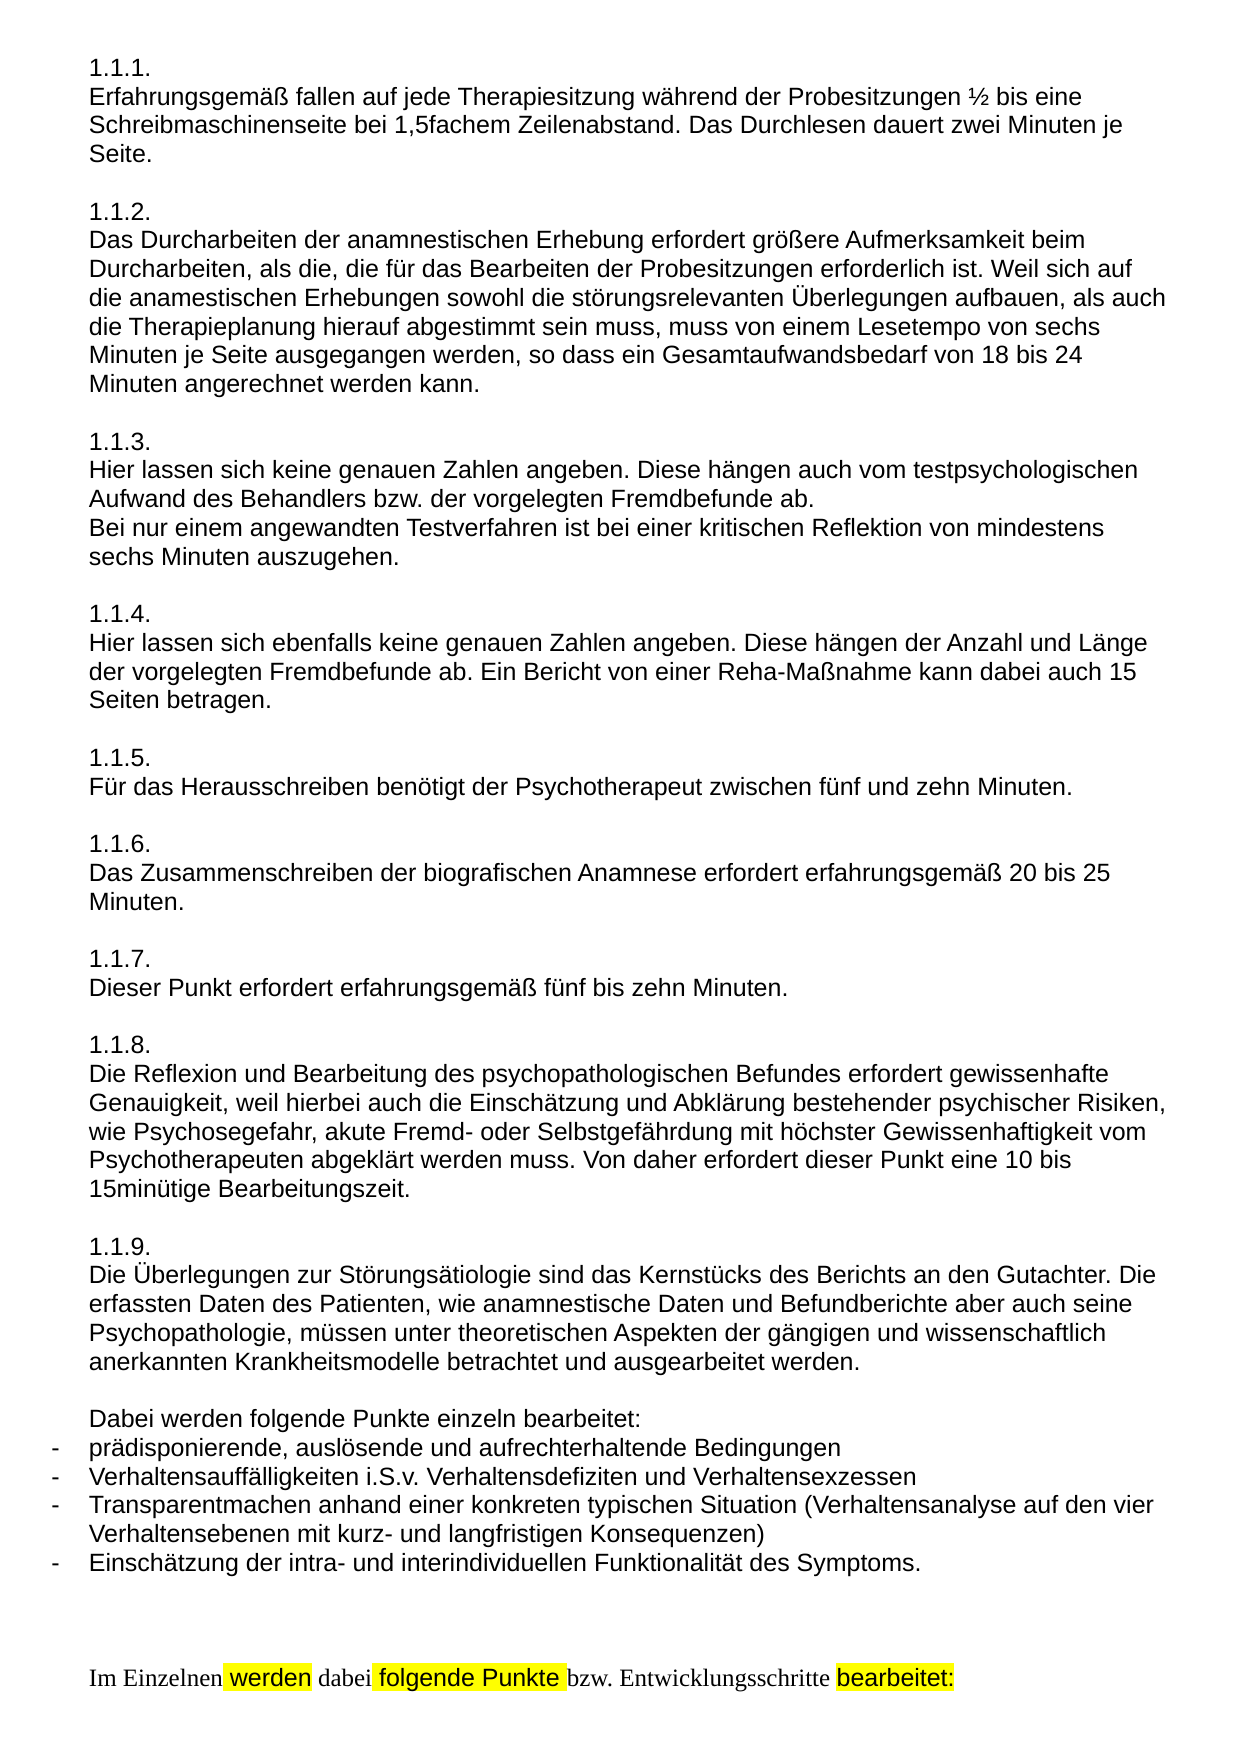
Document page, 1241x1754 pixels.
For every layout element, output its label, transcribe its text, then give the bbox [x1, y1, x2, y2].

text Im Einzelnen werden dabei folgende Punkte bzw. Entwicklungsschritte bearbeitet: [89, 1663, 1169, 1692]
text 1.1.9. [89, 1231, 1169, 1260]
text Dieser Punkt erfordert erfahrungsgemäß fünf bis zehn Minuten. [89, 973, 1169, 1001]
text 1.1.2. [89, 196, 1169, 225]
text Das Zusammenschreiben der biografischen Anamnese erfordert erfahrungsgemäß 20 bis 25 Minuten. [89, 858, 1169, 915]
list prädisponierende, auslösende und aufrechterhaltende Bedingungen [51, 1433, 1169, 1461]
text Die Überlegungen zur Störungsätiologie sind das Kernstücks des Berichts an den Gutachter. Die erfassten Daten des Patienten, wie anamnestische Daten und Befundberichte aber auch seine Psychopathologie, müssen unter theoretischen Aspekten der gängigen und wissenschaftlich anerkannten Krankheitsmodelle betrachtet und ausgearbeitet werden. [89, 1260, 1169, 1375]
text 1.1.3. [89, 426, 1169, 455]
text Hier lassen sich ebenfalls keine genauen Zahlen angeben. Diese hängen der Anzahl und Länge der vorgelegten Fremdbefunde ab. Ein Bericht von einer Reha-Maßnahme kann dabei auch 15 Seiten betragen. [89, 628, 1169, 714]
text Das Durcharbeiten der anamnestischen Erhebung erfordert größere Aufmerksamkeit beim Durcharbeiten, als die, die für das Bearbeiten der Probesitzungen erforderlich ist. Weil sich auf die anamestischen Erhebungen sowohl die störungsrelevanten Überlegungen aufbauen, als auch die Therapieplanung hierauf abgestimmt sein muss, muss von einem Lesetempo von sechs Minuten je Seite ausgegangen werden, so dass ein Gesamtaufwandsbedarf von 18 bis 24 Minuten angerechnet werden kann. [89, 225, 1169, 398]
list Transparentmachen anhand einer konkreten typischen Situation (Verhaltensanalyse auf den vier Verhaltensebenen mit kurz- und langfristigen Konsequenzen) [51, 1490, 1169, 1548]
text 1.1.1. [89, 53, 1169, 81]
text Die Reflexion und Bearbeitung des psychopathologischen Befundes erfordert gewissenhafte Genauigkeit, weil hierbei auch die Einschätzung und Abklärung bestehender psychischer Risiken, wie Psychosegefahr, akute Fremd- oder Selbstgefährdung mit höchster Gewissenhaftigkeit vom Psychotherapeuten abgeklärt werden muss. Von daher erfordert dieser Punkt eine 10 bis 15minütige Bearbeitungszeit. [89, 1059, 1169, 1203]
text Erfahrungsgemäß fallen auf jede Therapiesitzung während der Probesitzungen ½ bis eine Schreibmaschinenseite bei 1,5fachem Zeilenabstand. Das Durchlesen dauert zwei Minuten je Seite. [89, 81, 1169, 168]
text Für das Herausschreiben benötigt der Psychotherapeut zwischen fünf und zehn Minuten. [89, 771, 1169, 800]
list Einschätzung der intra- und interindividuellen Funktionalität des Symptoms. [51, 1548, 1169, 1576]
text Dabei werden folgende Punkte einzeln bearbeitet: [89, 1404, 1169, 1433]
text 1.1.5. [89, 743, 1169, 771]
text Hier lassen sich keine genauen Zahlen angeben. Diese hängen auch vom testpsychologischen Aufwand des Behandlers bzw. der vorgelegten Fremdbefunde ab. [89, 455, 1169, 513]
text 1.1.7. [89, 944, 1169, 973]
text 1.1.4. [89, 599, 1169, 628]
text Bei nur einem angewandten Testverfahren ist bei einer kritischen Reflektion von mindestens sechs Minuten auszugehen. [89, 513, 1169, 570]
text 1.1.8. [89, 1030, 1169, 1059]
list Verhaltensauffälligkeiten i.S.v. Verhaltensdefiziten und Verhaltensexzessen [51, 1461, 1169, 1490]
text 1.1.6. [89, 829, 1169, 858]
